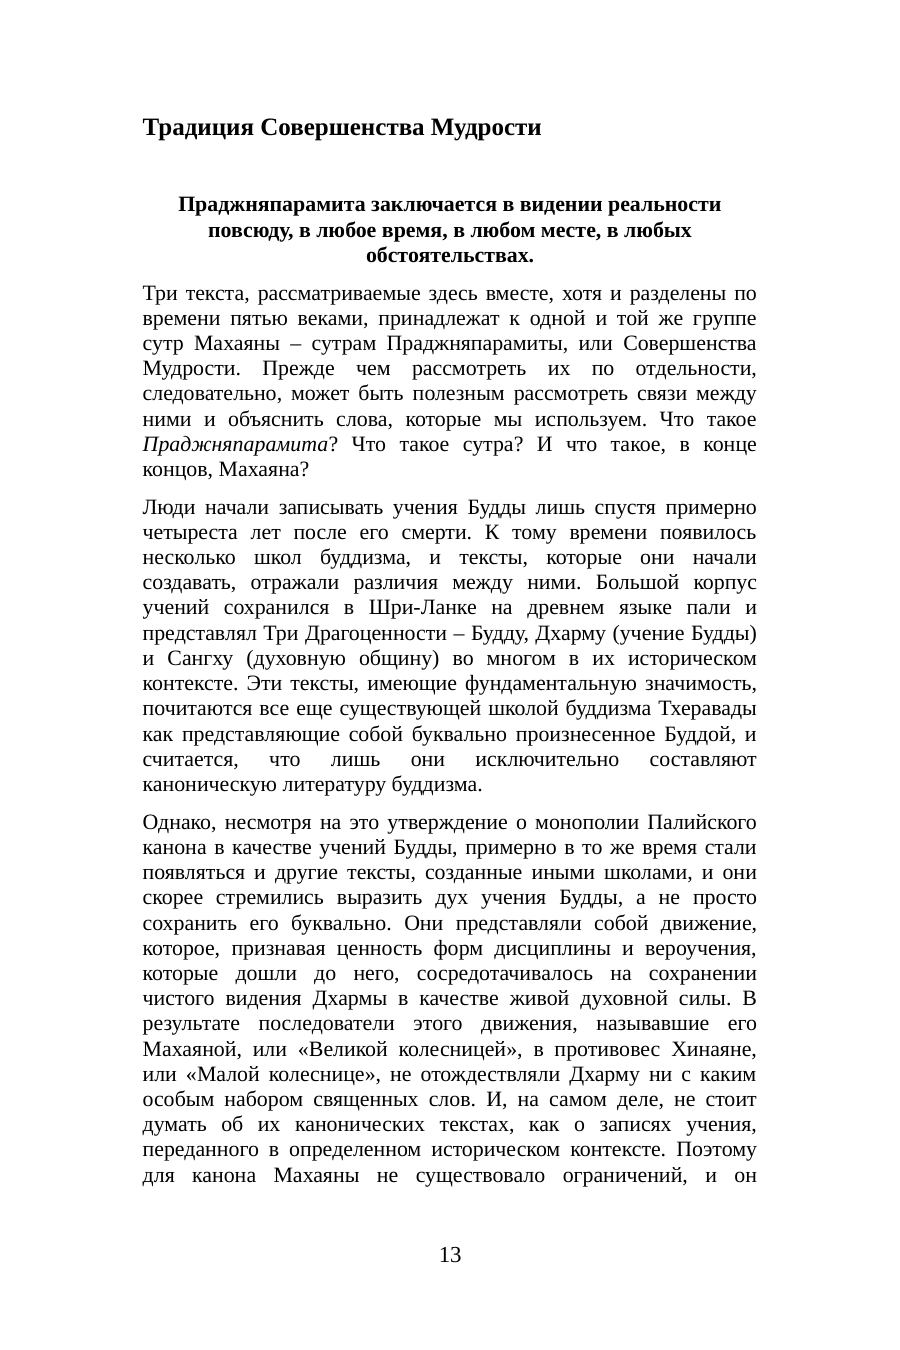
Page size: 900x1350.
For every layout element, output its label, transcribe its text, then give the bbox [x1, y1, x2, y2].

text Три текста, рассматриваемые здесь вместе, хотя и разделены по времени пятью веками, принадлежат к одной и той же группе сутр Махаяны – сутрам Праджняпарамиты, или Совершенства Мудрости. Прежде чем рассмотреть их по отдельности, следовательно, может быть полезным рассмотреть связи между ними и объяснить слова, которые мы используем. Что такое Праджняпарамита? Что такое сутра? И что такое, в конце концов, Махаяна? [142, 279, 757, 481]
text Однако, несмотря на это утверждение о монополии Палийского канона в качестве учений Будды, примерно в то же время стали появляться и другие тексты, созданные иными школами, и они скорее стремились выразить дух учения Будды, а не просто сохранить его буквально. Они представляли собой движение, которое, признавая ценность форм дисциплины и вероучения, которые дошли до него, сосредотачивалось на сохранении чистого видения Дхармы в качестве живой духовной силы. В результате последователи этого движения, называвшие его Махаяной, или «Великой колесницей», в противовес Хинаяне, или «Малой колеснице», не отождествляли Дхарму ни с каким особым набором священных слов. И, на самом деле, не стоит думать об их канонических текстах, как о записях учения, переданного в определенном историческом контексте. Поэтому для канона Махаяны не существовало ограничений, и он [142, 809, 757, 1187]
text Традиция Совершенства Мудрости [142, 112, 757, 141]
text Люди начали записывать учения Будды лишь спустя примерно четыреста лет после его смерти. К тому времени появилось несколько школ буддизма, и тексты, которые они начали создавать, отражали различия между ними. Большой корпус учений сохранился в Шри-Ланке на древнем языке пали и представлял Три Драгоценности – Будду, Дхарму (учение Будды) и Сангху (духовную общину) во многом в их историческом контексте. Эти тексты, имеющие фундаментальную значимость, почитаются все еще существующей школой буддизма Тхеравады как представляющие собой буквально произнесенное Буддой, и считается, что лишь они исключительно составляют каноническую литературу буддизма. [142, 494, 757, 796]
text Праджняпарамита заключается в видении реальности повсюду, в любое время, в любом месте, в любых обстоятельствах. [142, 191, 757, 267]
